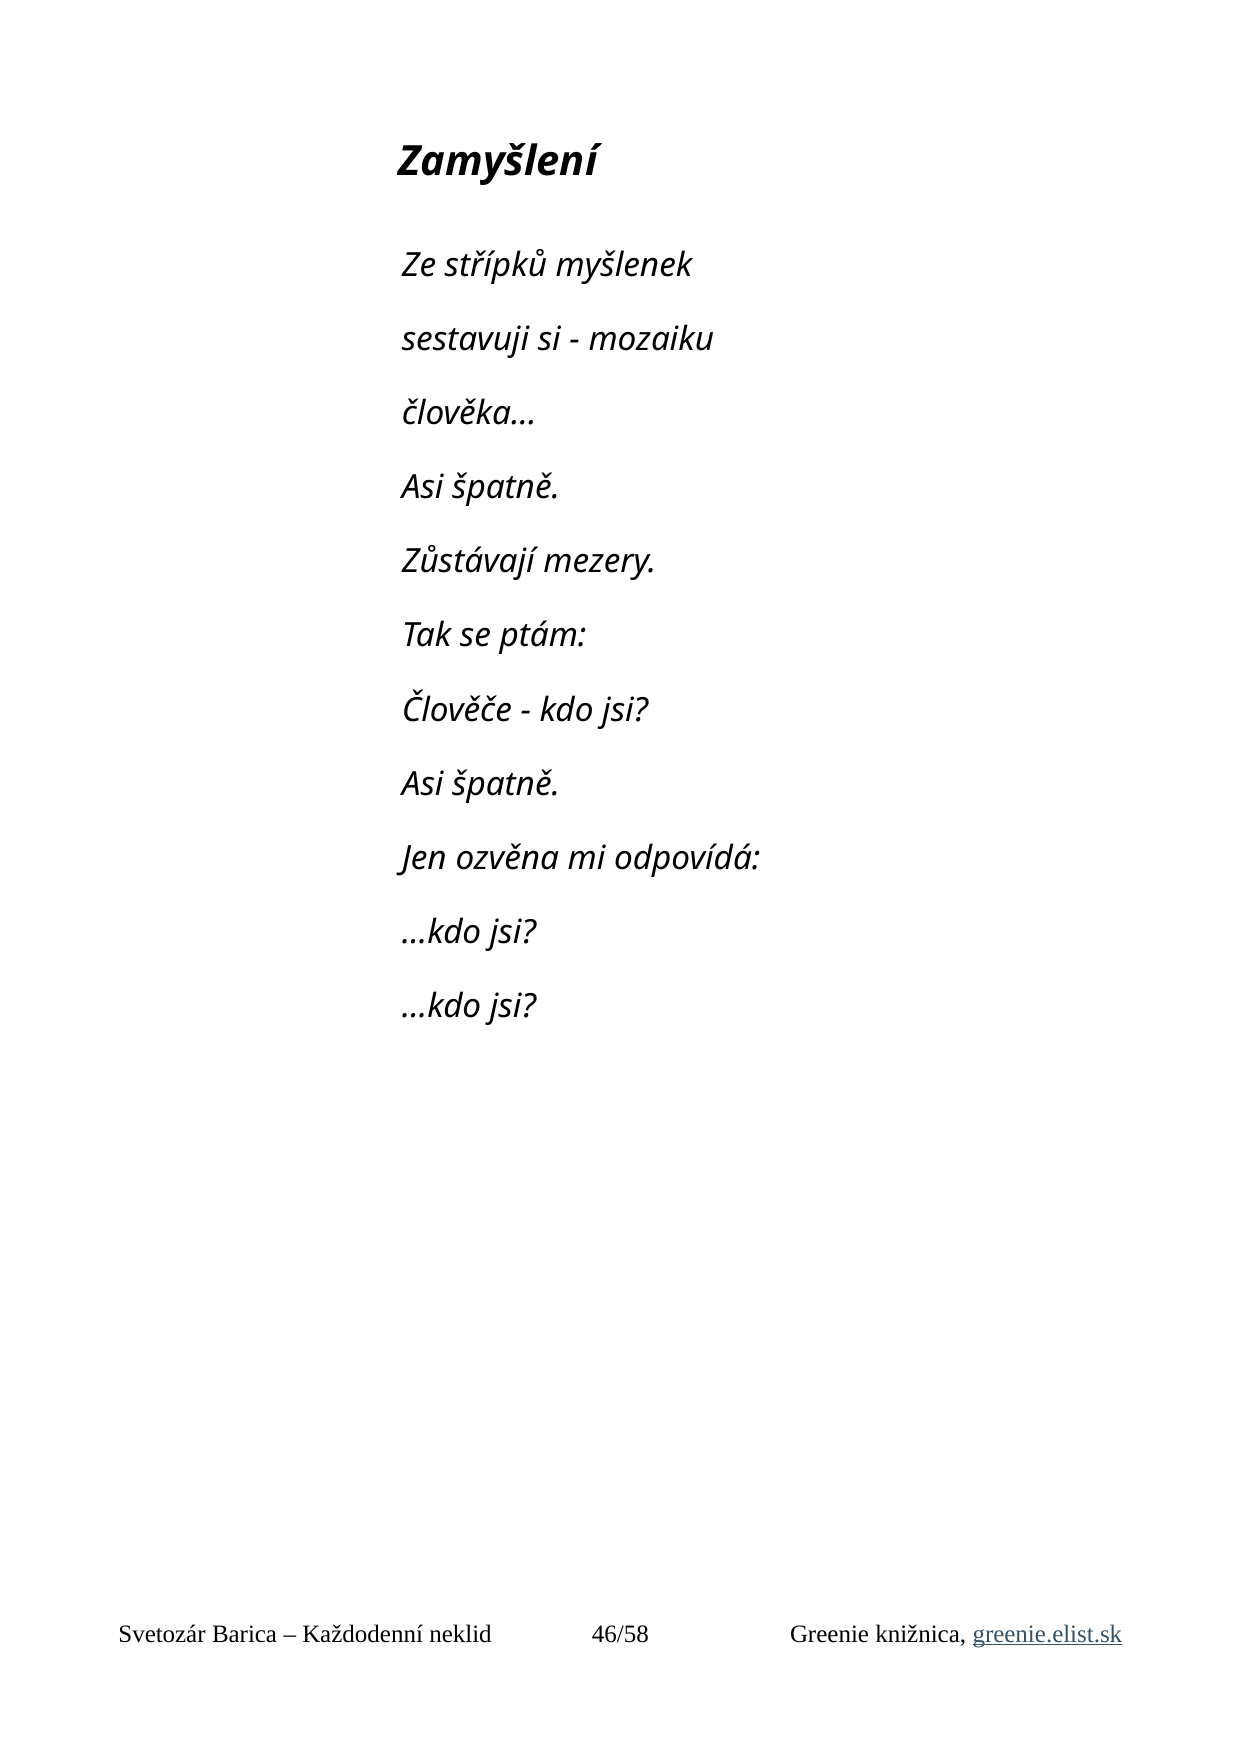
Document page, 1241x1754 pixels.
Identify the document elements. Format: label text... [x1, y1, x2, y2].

text sestavuji si - mozaiku [402, 315, 1134, 360]
text Zůstávají mezery. [402, 537, 1134, 583]
text ...kdo jsi? [402, 907, 1134, 953]
text Tak se ptám: [402, 611, 1134, 657]
subtitle Zamyšlení [398, 131, 1134, 188]
text Člověče - kdo jsi? [402, 685, 1134, 731]
text ...kdo jsi? [402, 982, 1134, 1027]
text Asi špatně. [402, 463, 1134, 508]
text Jen ozvěna mi odpovídá: [402, 833, 1134, 879]
text Ze střípků myšlenek [402, 241, 1134, 286]
text člověka... [402, 389, 1134, 434]
text Asi špatně. [402, 759, 1134, 805]
